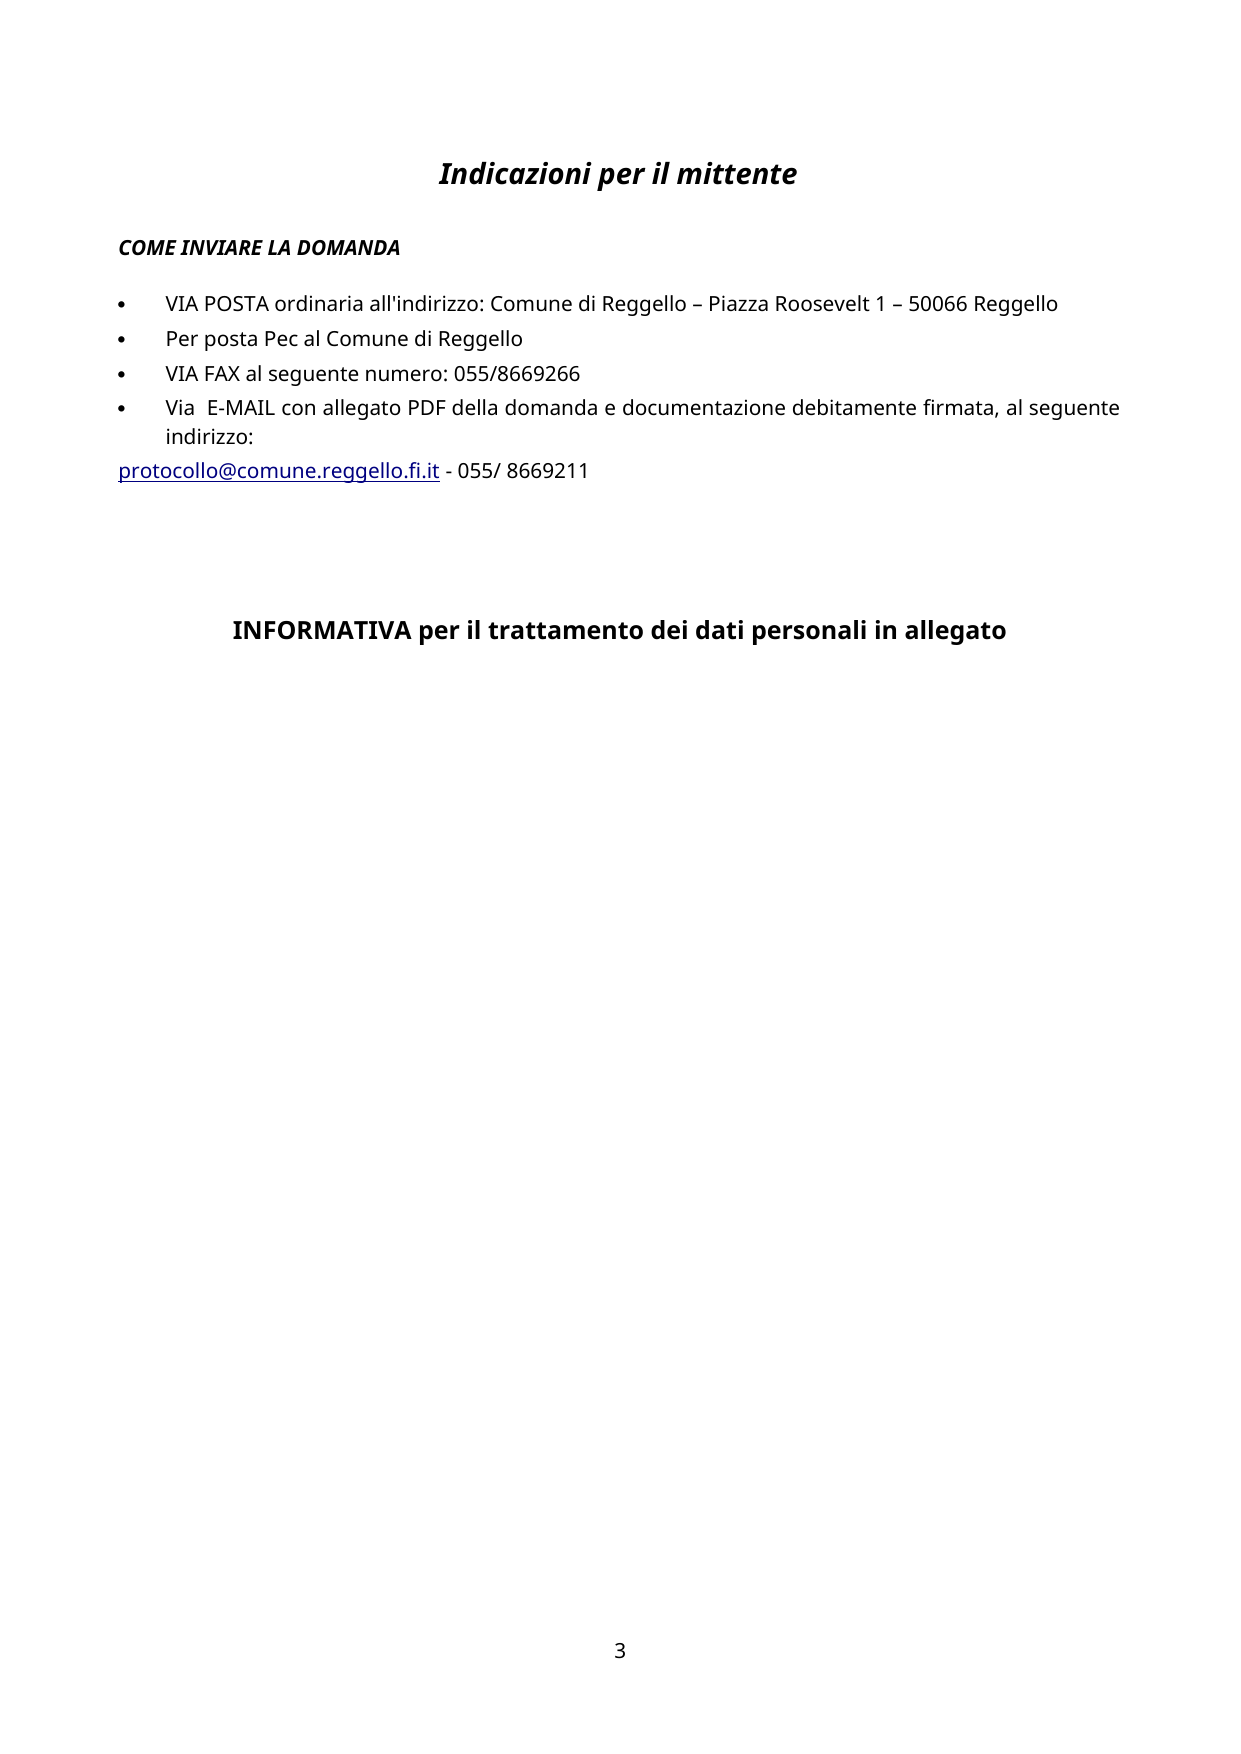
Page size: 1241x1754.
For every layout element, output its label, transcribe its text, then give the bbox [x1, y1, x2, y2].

list VIA FAX al seguente numero: 055/8669266 [118, 359, 1122, 387]
text INFORMATIVA per il trattamento dei dati personali in allegato [118, 612, 1122, 646]
text Indicazioni per il mittente [118, 153, 1122, 193]
list VIA POSTA ordinaria all'indirizzo: Comune di Reggello – Piazza Roosevelt 1 – 50066 Reggello [118, 289, 1122, 318]
list Via E-MAIL con allegato PDF della domanda e documentazione debitamente firmata, al seguente indirizzo: [118, 393, 1122, 450]
text COME INVIARE LA DOMANDA [118, 233, 1122, 261]
text protocollo@comune.reggello.fi.it - 055/ 8669211 [118, 457, 1122, 485]
list Per posta Pec al Comune di Reggello [118, 324, 1122, 353]
